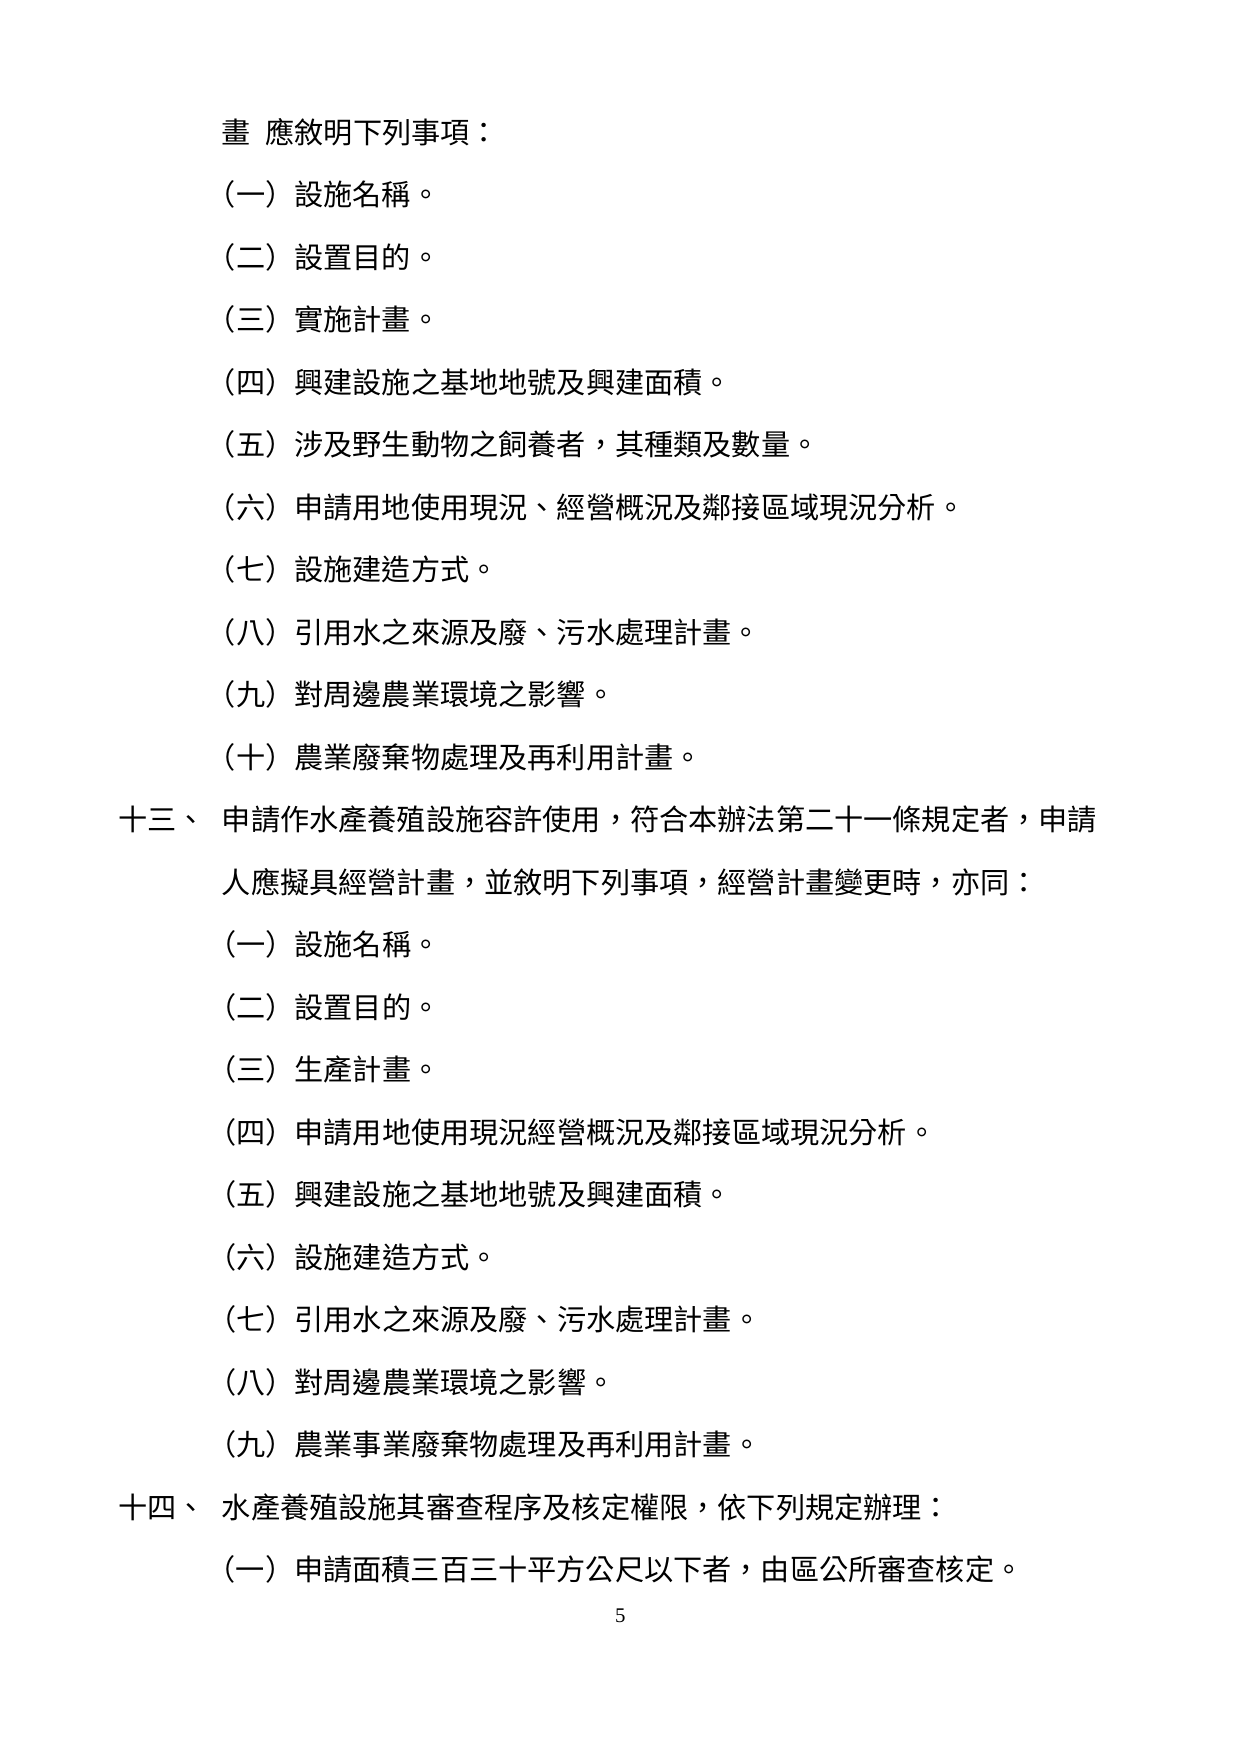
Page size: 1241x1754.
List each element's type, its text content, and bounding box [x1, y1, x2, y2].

text （四）興建設施之基地地號及興建面積。 [206, 339, 1122, 401]
text （三）生產計畫。 [206, 1026, 1122, 1089]
text （八）對周邊農業環境之影響。 [206, 1339, 1122, 1401]
text （十）農業廢棄物處理及再利用計畫。 [206, 714, 1122, 776]
text （六）設施建造方式。 [206, 1214, 1122, 1276]
list 水產養殖設施其審查程序及核定權限，依下列規定辦理： [118, 1464, 1122, 1526]
text （三）實施計畫。 [206, 276, 1122, 339]
text （四）申請用地使用現況經營概況及鄰接區域現況分析。 [206, 1089, 1122, 1151]
text （五）興建設施之基地地號及興建面積。 [206, 1151, 1122, 1214]
text （八）引用水之來源及廢、污水處理計畫。 [206, 589, 1122, 651]
text （六）申請用地使用現況、經營概況及鄰接區域現況分析。 [206, 464, 1122, 526]
list 申請作水產養殖設施容許使用，符合本辦法第二十一條規定者，申請人應擬具經營計畫，並敘明下列事項，經營計畫變更時，亦同： [118, 776, 1122, 901]
text （七）引用水之來源及廢、污水處理計畫。 [206, 1276, 1122, 1339]
text （九）農業事業廢棄物處理及再利用計畫。 [206, 1401, 1122, 1464]
text （一）設施名稱。 [206, 901, 1122, 964]
list 畫 應敘明下列事項： [118, 89, 1122, 151]
text （九）對周邊農業環境之影響。 [206, 651, 1122, 714]
text （一）設施名稱。 [206, 151, 1122, 214]
text （二）設置目的。 [206, 214, 1122, 276]
text （一）申請面積三百三十平方公尺以下者，由區公所審查核定。 [206, 1526, 1122, 1589]
text （二）設置目的。 [206, 964, 1122, 1026]
text （七）設施建造方式。 [206, 526, 1122, 589]
text （五）涉及野生動物之飼養者，其種類及數量。 [206, 401, 1122, 464]
